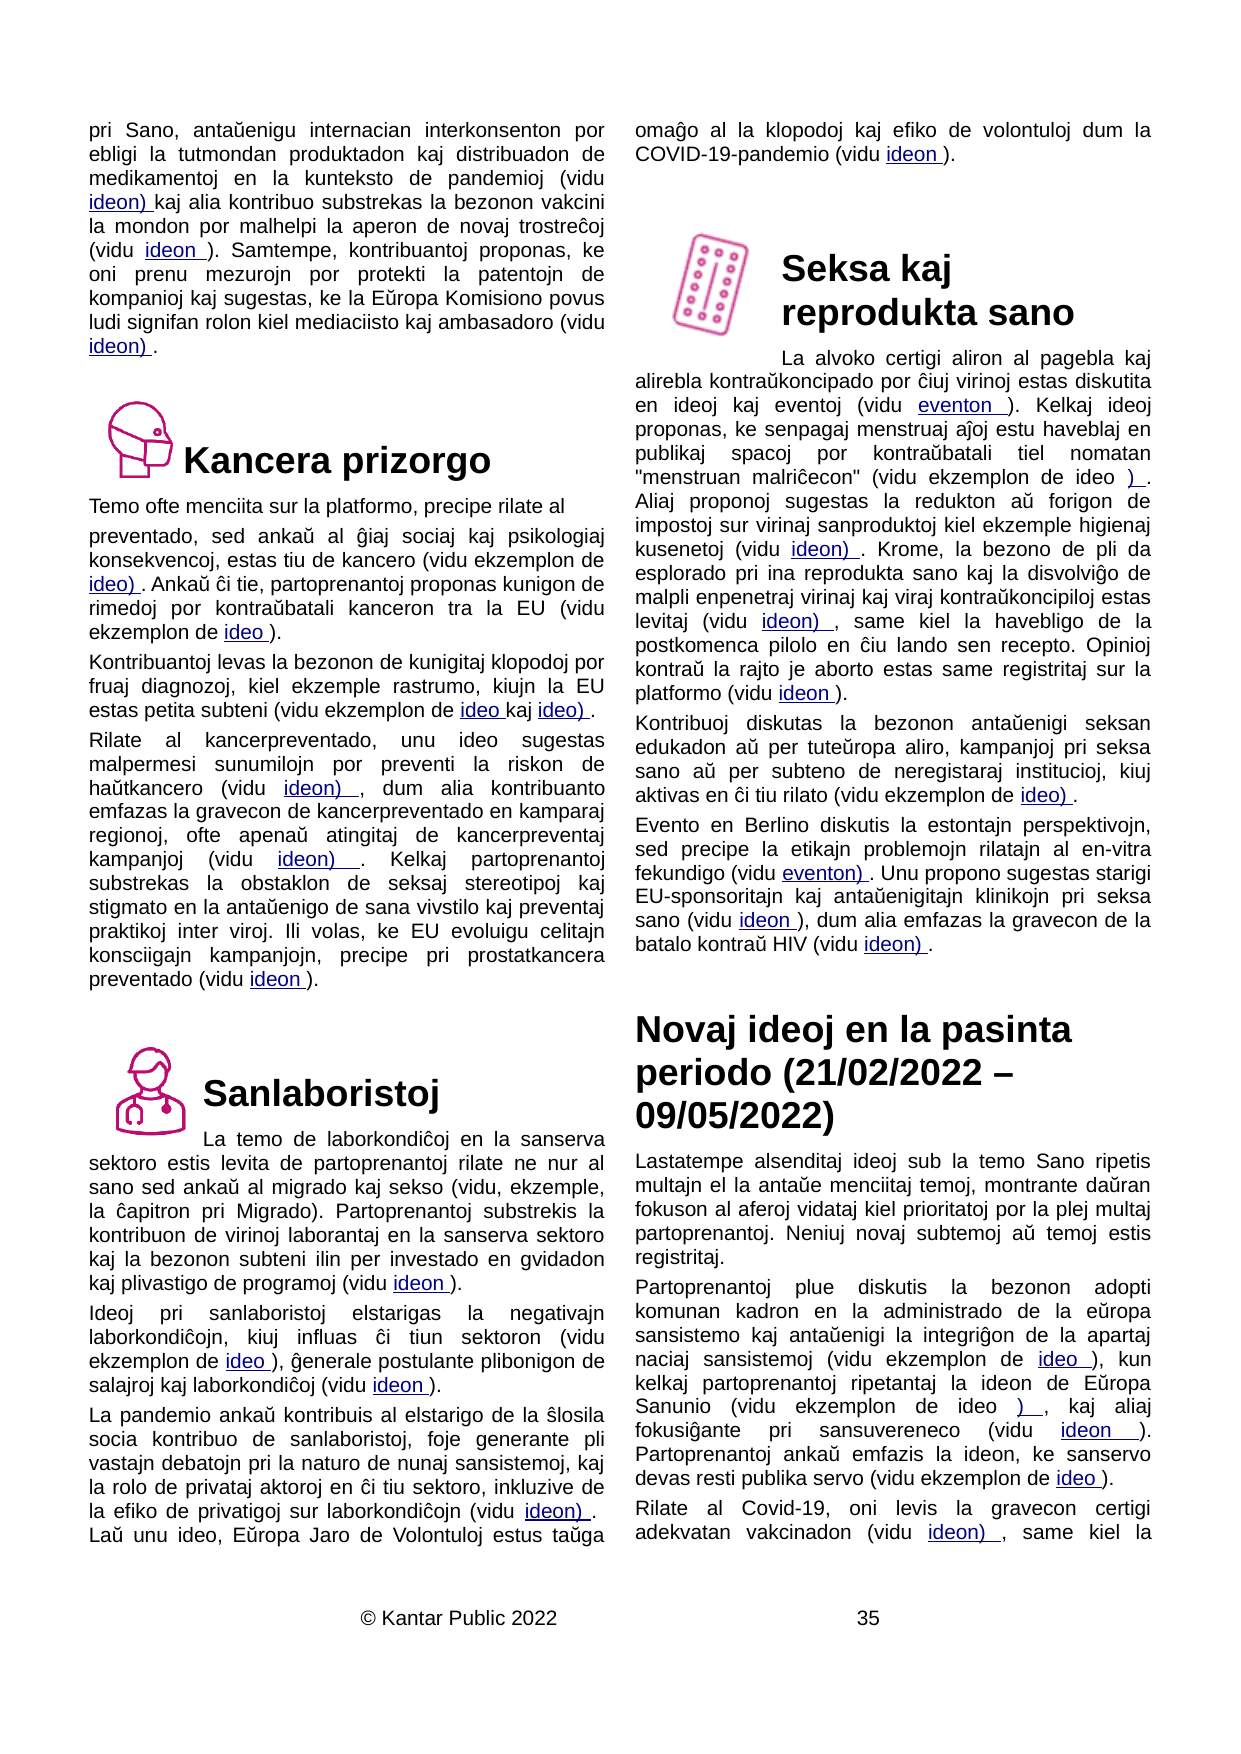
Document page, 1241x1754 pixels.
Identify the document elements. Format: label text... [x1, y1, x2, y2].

text Evento en Berlino diskutis la estontajn perspektivojn, sed precipe la etikajn problemojn rilatajn al en-vitra fekundigo (vidu eventon) . Unu propono sugestas starigi EU-sponsoritajn kaj antaŭenigitajn klinikojn pri seksa sano (vidu ideon ), dum alia emfazas la gravecon de la batalo kontraŭ HIV (vidu ideon) . [635, 812, 1152, 956]
text preventado, sed ankaŭ al ĝiaj sociaj kaj psikologiaj konsekvencoj, estas tiu de kancero (vidu ekzemplon de ideo) . Ankaŭ ĉi tie, partoprenantoj proponas kunigon de rimedoj por kontraŭbatali kanceron tra la EU (vidu ekzemplon de ideo ). [88, 524, 605, 644]
text La temo de laborkondiĉoj en la sanserva sektoro estis levita de partoprenantoj rilate ne nur al sano sed ankaŭ al migrado kaj sekso (vidu, ekzemple, la ĉapitron pri Migrado). Partoprenantoj substrekis la kontribuon de virinoj laborantaj en la sanserva sektoro kaj la bezonon subteni ilin per investado en gvidadon kaj plivastigo de programoj (vidu ideon ). [88, 1127, 605, 1295]
text Ideoj pri sanlaboristoj elstarigas la negativajn laborkondiĉojn, kiuj influas ĉi tiun sektoron (vidu ekzemplon de ideo ), ĝenerale postulante plibonigon de salajroj kaj laborkondiĉoj (vidu ideon ). [88, 1301, 605, 1397]
text pri Sano, antaŭenigu internacian interkonsenton por ebligi la tutmondan produktadon kaj distribuadon de medikamentoj en la kunteksto de pandemioj (vidu ideon) kaj alia kontribuo substrekas la bezonon vakcini la mondon por malhelpi la aperon de novaj trostreĉoj (vidu ideon ). Samtempe, kontribuantoj proponas, ke oni prenu mezurojn por protekti la patentojn de kompanioj kaj sugestas, ke la Eŭropa Komisiono povus ludi signifan rolon kiel mediaciisto kaj ambasadoro (vidu ideon) . [88, 118, 605, 358]
subtitle Kancera prizorgo [183, 438, 605, 481]
subtitle Sanlaboristoj [203, 1072, 605, 1115]
text Partoprenantoj plue diskutis la bezonon adopti komunan kadron en la administrado de la eŭropa sansistemo kaj antaŭenigi la integriĝon de la apartaj naciaj sansistemoj (vidu ekzemplon de ideo ), kun kelkaj partoprenantoj ripetantaj la ideon de Eŭropa Sanunio (vidu ekzemplon de ideo ) , kaj aliaj fokusiĝante pri sansuvereneco (vidu ideon ). Partoprenantoj ankaŭ emfazis la ideon, ke sanservo devas resti publika servo (vidu ekzemplon de ideo ). [635, 1274, 1152, 1490]
text Lastatempe alsenditaj ideoj sub la temo Sano ripetis multajn el la antaŭe menciitaj temoj, montrante daŭran fokuson al aferoj vidataj kiel prioritatoj por la plej multaj partoprenantoj. Neniuj novaj subtemoj aŭ temoj estis registritaj. [635, 1149, 1152, 1269]
text omaĝo al la klopodoj kaj efiko de volontuloj dum la COVID-19-pandemio (vidu ideon ). [635, 118, 1152, 166]
text La alvoko certigi aliron al pagebla kaj alirebla kontraŭkoncipado por ĉiuj virinoj estas diskutita en ideoj kaj eventoj (vidu eventon ). Kelkaj ideoj proponas, ke senpagaj menstruaj aĵoj estu haveblaj en publikaj spacoj por kontraŭbatali tiel nomatan "menstruan malriĉecon" (vidu ekzemplon de ideo ) . Aliaj proponoj sugestas la redukton aŭ forigon de impostoj sur virinaj sanproduktoj kiel ekzemple higienaj kusenetoj (vidu ideon) . Krome, la bezono de pli da esplorado pri ina reprodukta sano kaj la disvolviĝo de malpli enpenetraj virinaj kaj viraj kontraŭkoncipiloj estas levitaj (vidu ideon) , same kiel la havebligo de la postkomenca pilolo en ĉiu lando sen recepto. Opinioj kontraŭ la rajto je aborto estas same registritaj sur la platformo (vidu ideon ). [635, 345, 1152, 705]
text Rilate al kancerpreventado, unu ideo sugestas malpermesi sunumilojn por preventi la riskon de haŭtkancero (vidu ideon) , dum alia kontribuanto emfazas la gravecon de kancerpreventado en kamparaj regionoj, ofte apenaŭ atingitaj de kancerpreventaj kampanjoj (vidu ideon) . Kelkaj partoprenantoj substrekas la obstaklon de seksaj stereotipoj kaj stigmato en la antaŭenigo de sana vivstilo kaj preventaj praktikoj inter viroj. Ili volas, ke EU evoluigu celitajn konsciigajn kampanjojn, precipe pri prostatkancera preventado (vidu ideon ). [88, 727, 605, 991]
subtitle [635, 247, 641, 333]
text Kontribuantoj levas la bezonon de kunigitaj klopodoj por fruaj diagnozoj, kiel ekzemple rastrumo, kiujn la EU estas petita subteni (vidu ekzemplon de ideo kaj ideo) . [88, 649, 605, 721]
subtitle Seksa kaj reprodukta sano [782, 247, 1152, 333]
text Rilate al Covid-19, oni levis la gravecon certigi adekvatan vakcinadon (vidu ideon) , same kiel la [635, 1496, 1152, 1544]
subtitle [88, 1072, 97, 1115]
text Temo ofte menciita sur la platformo, precipe rilate al [88, 494, 605, 518]
subtitle Novaj ideoj en la pasinta periodo (21/02/2022 – 09/05/2022) [635, 1007, 1152, 1136]
picture [641, 215, 782, 355]
text La pandemio ankaŭ kontribuis al elstarigo de la ŝlosila socia kontribuo de sanlaboristoj, foje generante pli vastajn debatojn pri la naturo de nunaj sansistemoj, kaj la rolo de privataj aktoroj en ĉi tiu sektoro, inkluzive de la efiko de privatigoj sur laborkondiĉojn (vidu ideon) . Laŭ unu ideo, Eŭropa Jaro de Volontuloj estus taŭga [88, 1403, 605, 1546]
text Kontribuoj diskutas la bezonon antaŭenigi seksan edukadon aŭ per tuteŭropa aliro, kampanjoj pri seksa sano aŭ per subteno de neregistaraj institucioj, kiuj aktivas en ĉi tiu rilato (vidu ekzemplon de ideo) . [635, 711, 1152, 807]
picture [97, 1037, 203, 1144]
picture [93, 396, 183, 486]
